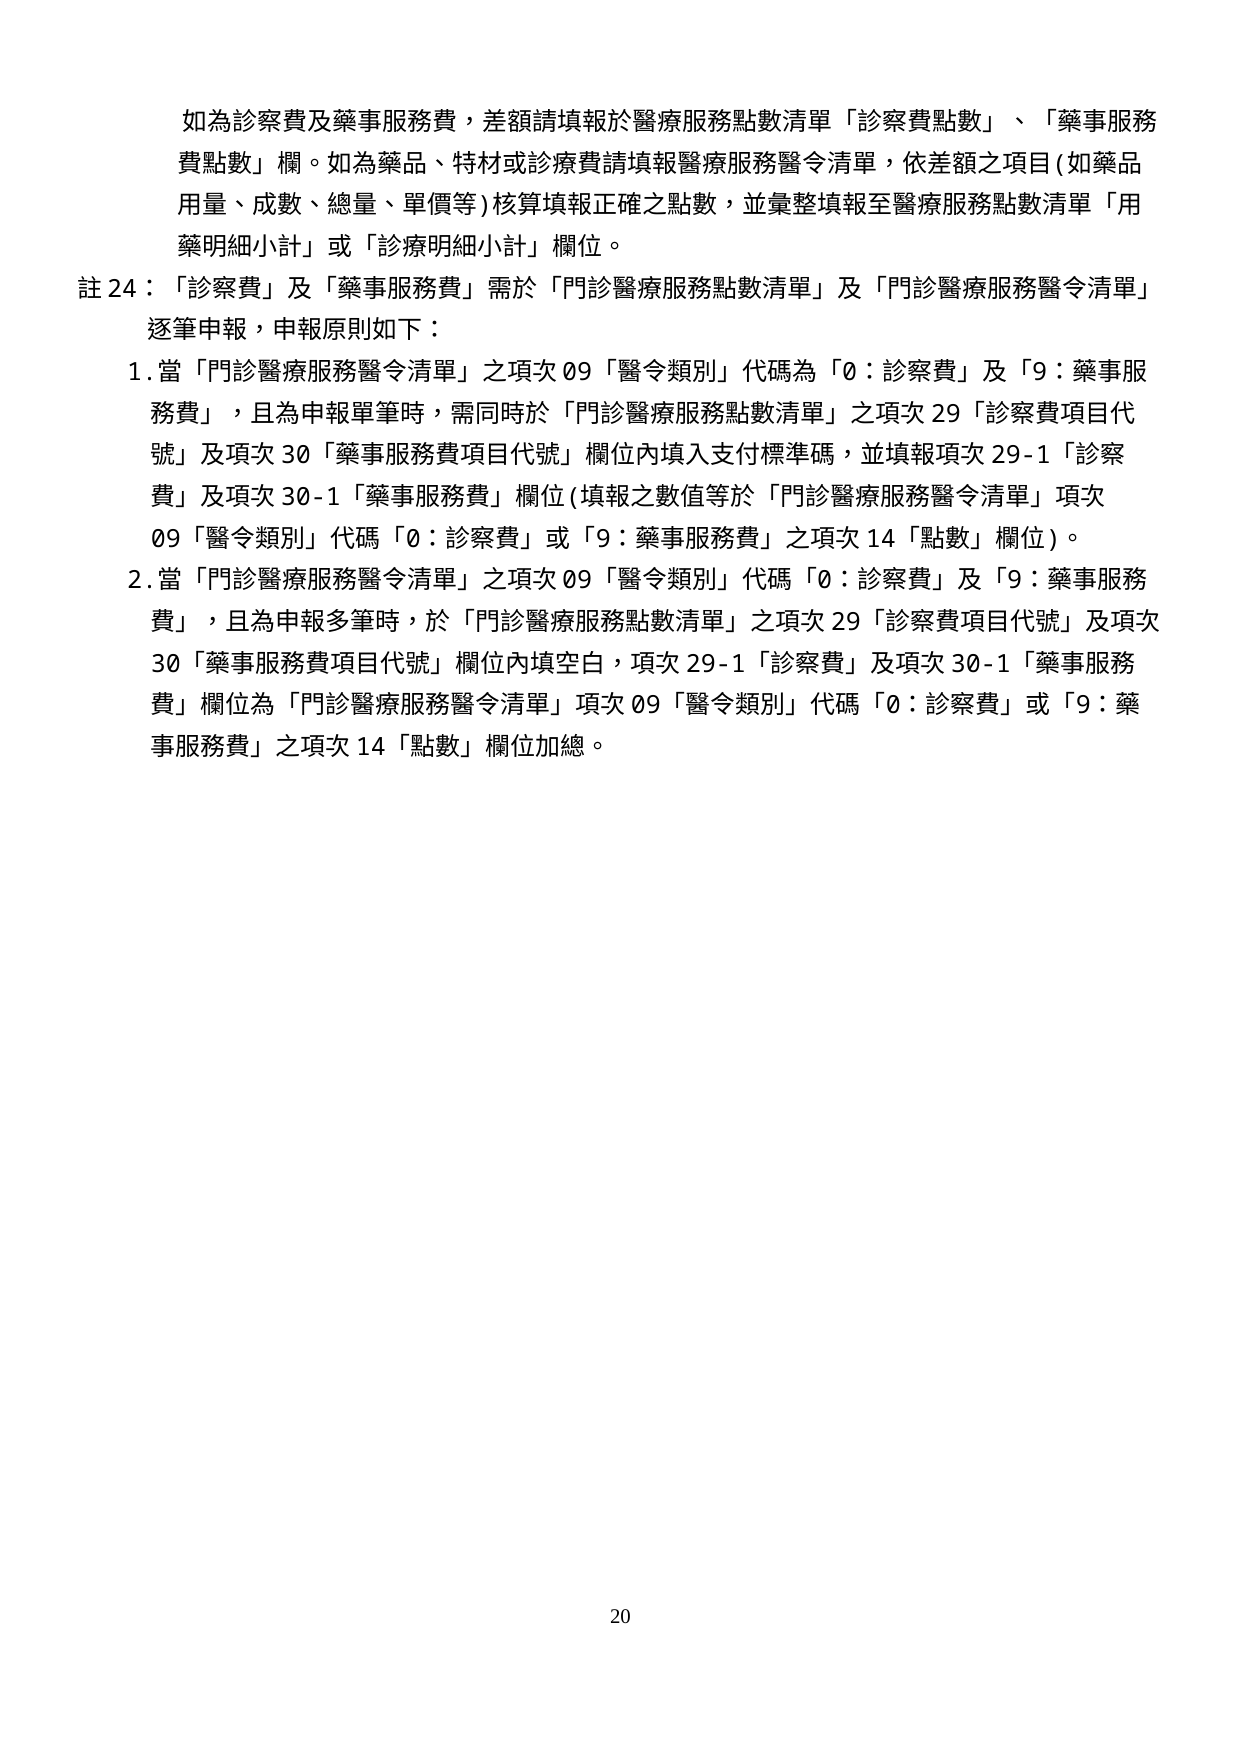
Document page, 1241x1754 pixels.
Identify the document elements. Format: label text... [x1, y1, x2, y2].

text 如為診察費及藥事服務費，差額請填報於醫療服務點數清單「診察費點數」、「藥事服務費點數」欄。如為藥品、特材或診療費請填報醫療服務醫令清單，依差額之項目(如藥品用量、成數、總量、單價等)核算填報正確之點數，並彙整填報至醫療服務點數清單「用藥明細小計」或「診療明細小計」欄位。 [152, 96, 1163, 263]
text 註24：「診察費」及「藥事服務費」需於「門診醫療服務點數清單」及「門診醫療服務醫令清單」逐筆申報，申報原則如下： [77, 263, 1163, 346]
text 1.當「門診醫療服務醫令清單」之項次09「醫令類別」代碼為「0：診察費」及「9：藥事服務費」，且為申報單筆時，需同時於「門診醫療服務點數清單」之項次29「診察費項目代號」及項次30「藥事服務費項目代號」欄位內填入支付標準碼，並填報項次29-1「診察費」及項次30-1「藥事服務費」欄位(填報之數值等於「門診醫療服務醫令清單」項次09「醫令類別」代碼「0：診察費」或「9：藥事服務費」之項次14「點數」欄位)。 [127, 346, 1163, 554]
text 2.當「門診醫療服務醫令清單」之項次09「醫令類別」代碼「0：診察費」及「9：藥事服務費」，且為申報多筆時，於「門診醫療服務點數清單」之項次29「診察費項目代號」及項次30「藥事服務費項目代號」欄位內填空白，項次29-1「診察費」及項次30-1「藥事服務費」欄位為「門診醫療服務醫令清單」項次09「醫令類別」代碼「0：診察費」或「9：藥事服務費」之項次14「點數」欄位加總。 [127, 554, 1163, 763]
